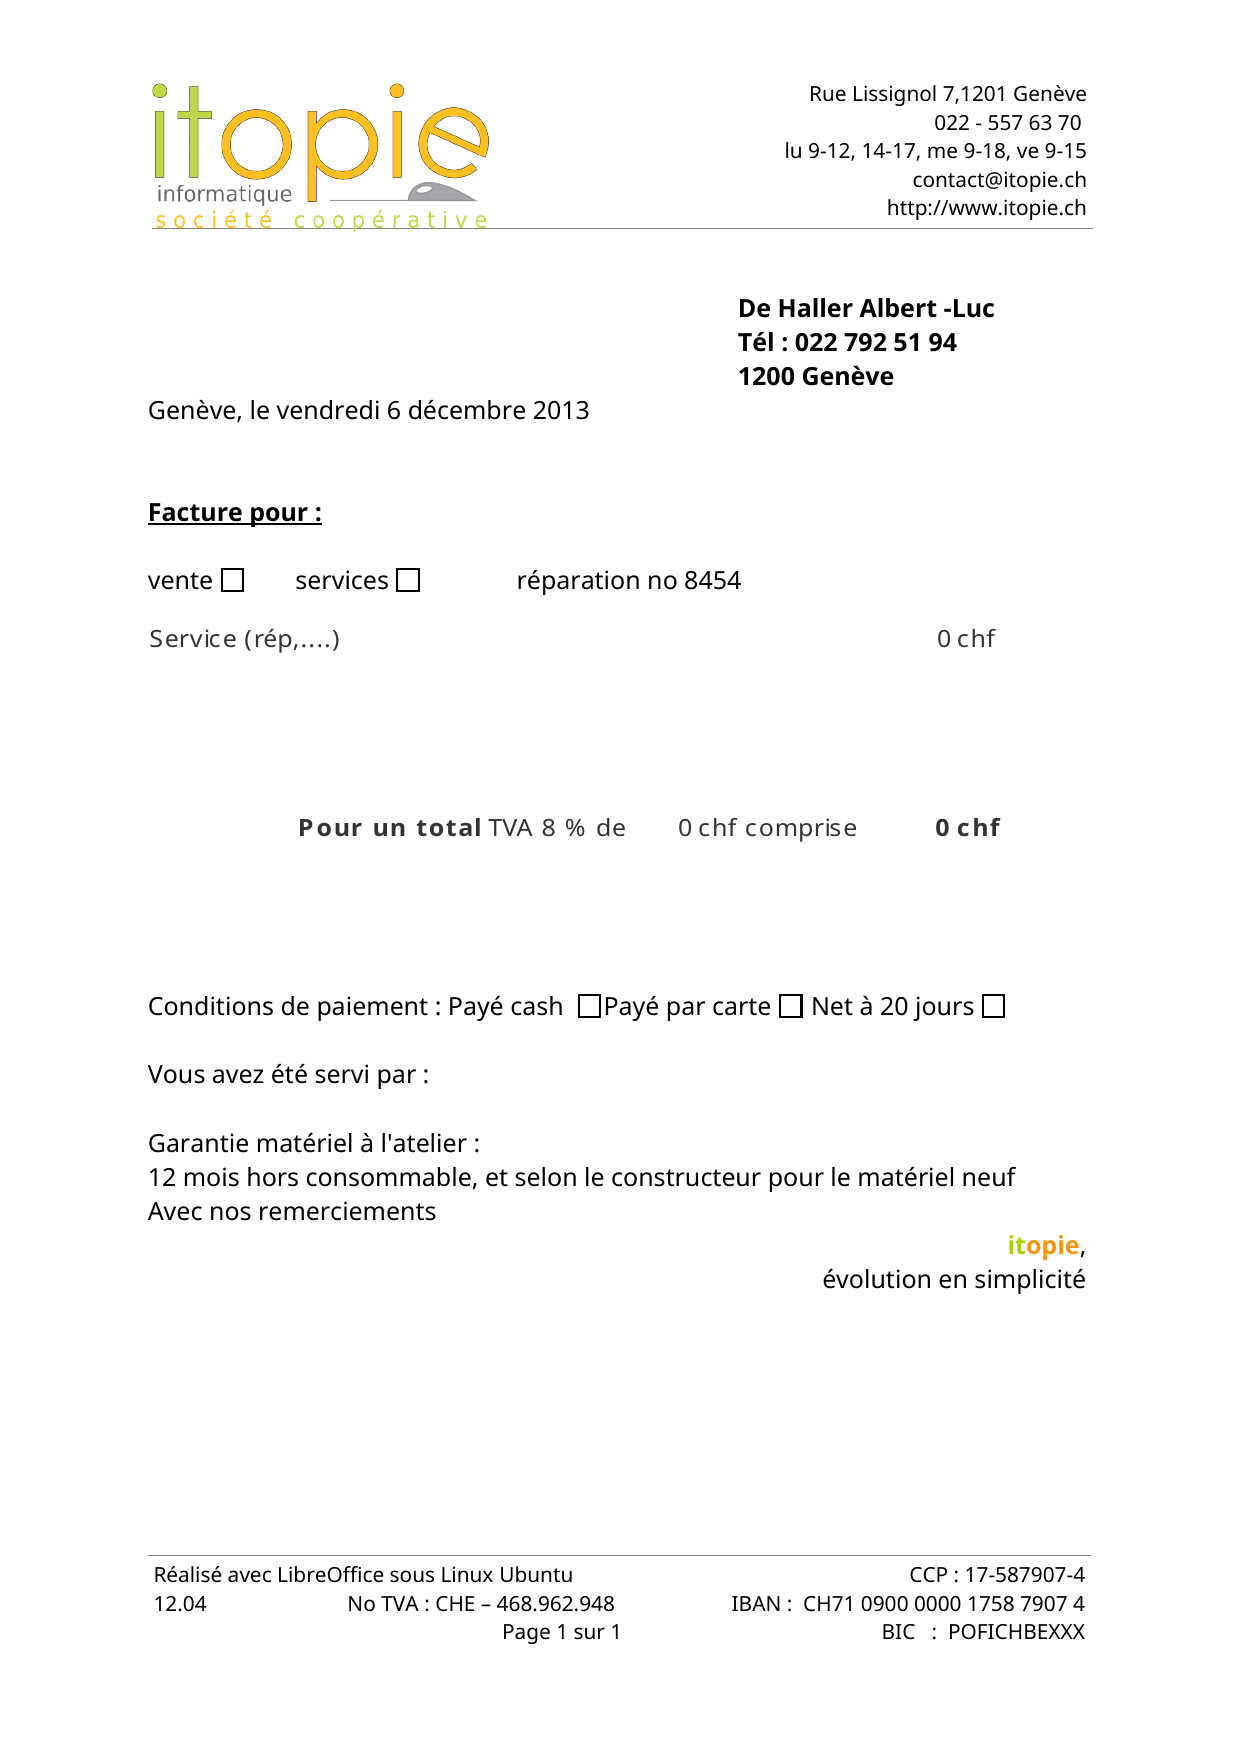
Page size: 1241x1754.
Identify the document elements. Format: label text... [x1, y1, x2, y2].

text 1200 Genève [148, 358, 1093, 392]
picture [138, 72, 500, 244]
text Garantie matériel à l'atelier : [148, 1125, 1093, 1159]
text Genève, le vendredi 6 décembre 2013 [148, 392, 1093, 427]
text Conditions de paiement : Payé cash Payé par carte Net à 20 jours [148, 989, 1093, 1023]
text De Haller Albert -Luc [148, 290, 1093, 324]
text Tél : 022 792 51 94 [148, 324, 1093, 358]
text Vous avez été servi par : [148, 1057, 1093, 1091]
text évolution en simplicité [148, 1262, 1093, 1296]
text itopie, [148, 1227, 1093, 1262]
text Avec nos remerciements [148, 1193, 1093, 1227]
text 12 mois hors consommable, et selon le constructeur pour le matériel neuf [148, 1159, 1093, 1193]
text vente services réparation no 8454 [148, 563, 1093, 597]
text Facture pour : [148, 495, 1093, 529]
